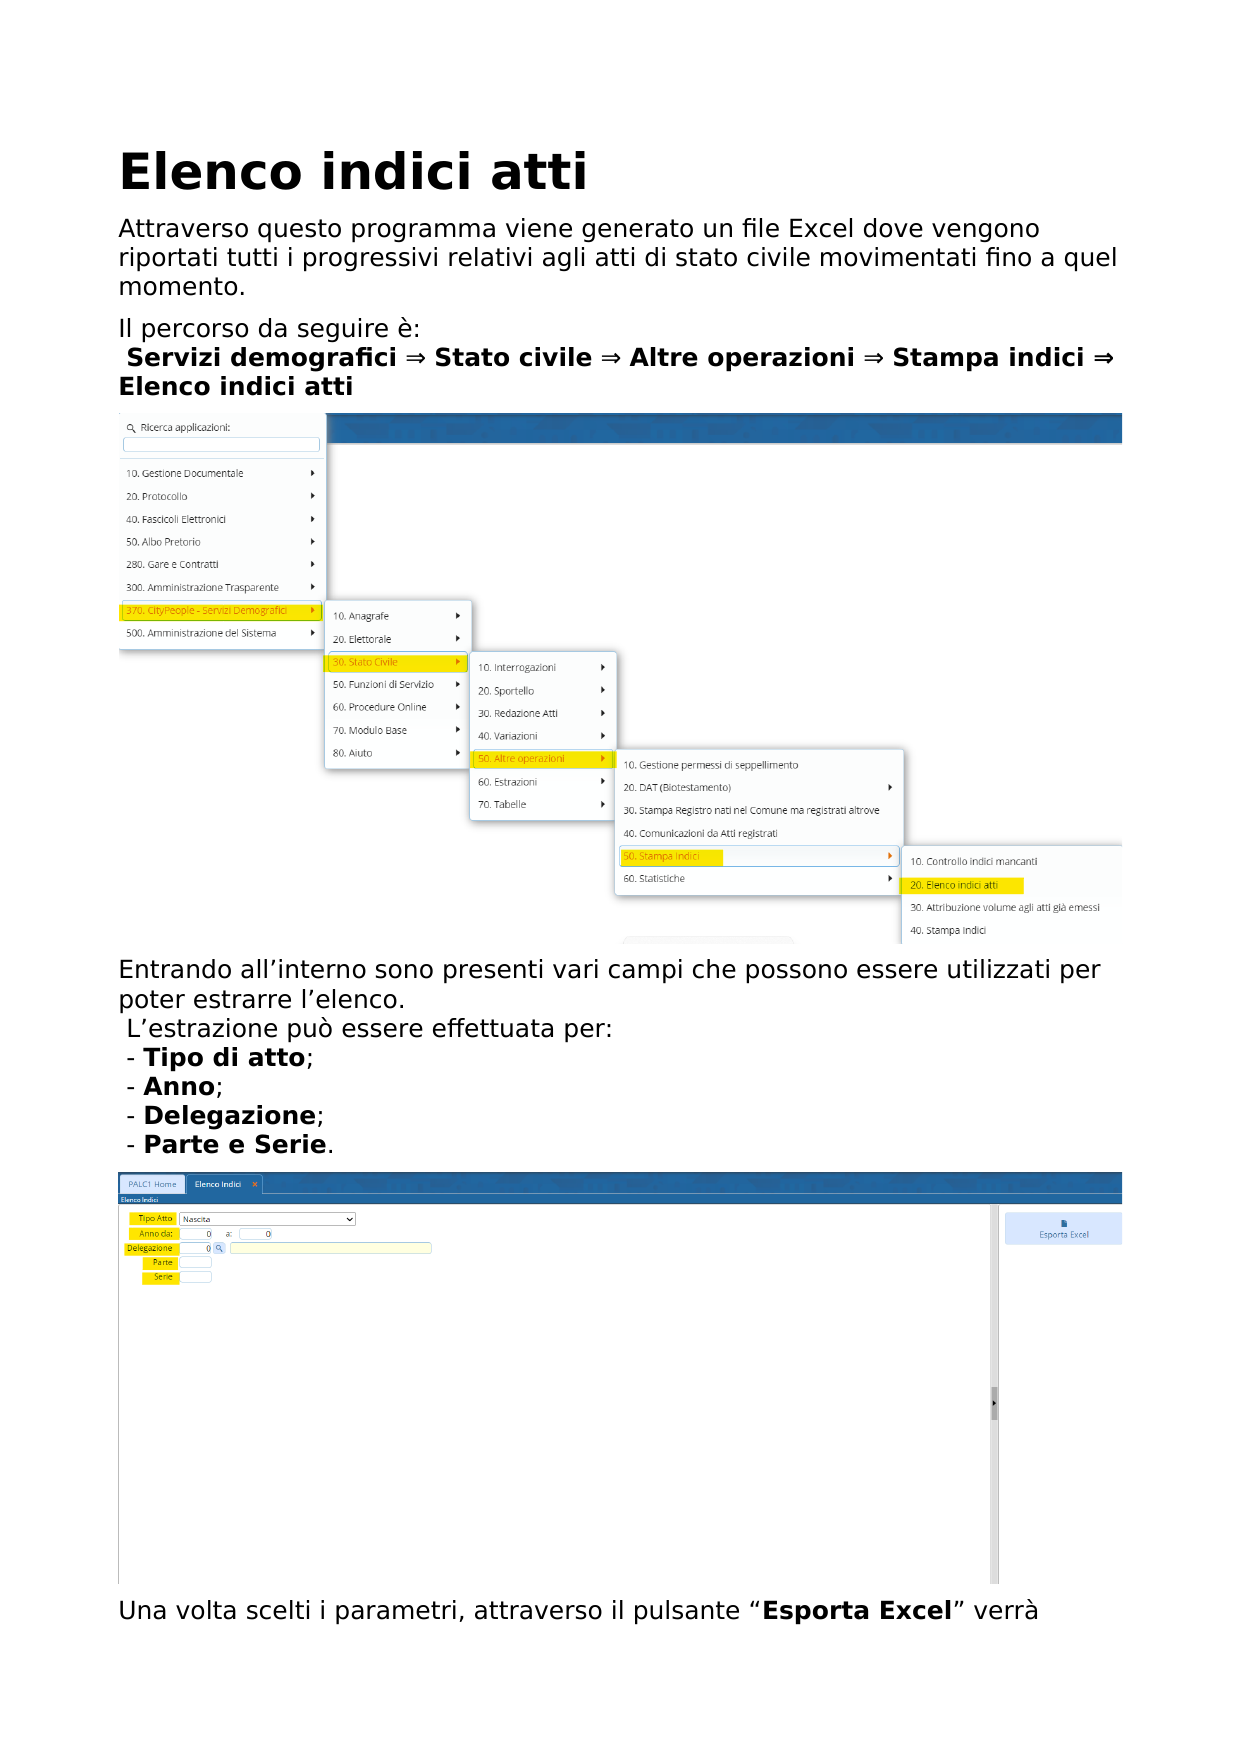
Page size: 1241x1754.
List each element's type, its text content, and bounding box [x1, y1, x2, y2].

picture [118, 1172, 1123, 1584]
text Il percorso da seguire è: Servizi demografici ⇒ Stato civile ⇒ Altre operazioni ⇒ Stampa indici ⇒ Elenco indici atti [118, 314, 1122, 401]
picture [118, 413, 1123, 944]
text Attraverso questo programma viene generato un file Excel dove vengono riportati tutti i progressivi relativi agli atti di stato civile movimentati fino a quel momento. [118, 214, 1122, 301]
text Entrando all’interno sono presenti vari campi che possono essere utilizzati per poter estrarre l’elenco. L’estrazione può essere effettuata per: - Tipo di atto; - Anno; - Delegazione; - Parte e Serie. [118, 956, 1122, 1160]
text Una volta scelti i parametri, attraverso il pulsante “Esporta Excel” verrà [118, 1596, 1122, 1625]
subtitle Elenco indici atti [118, 143, 1122, 201]
